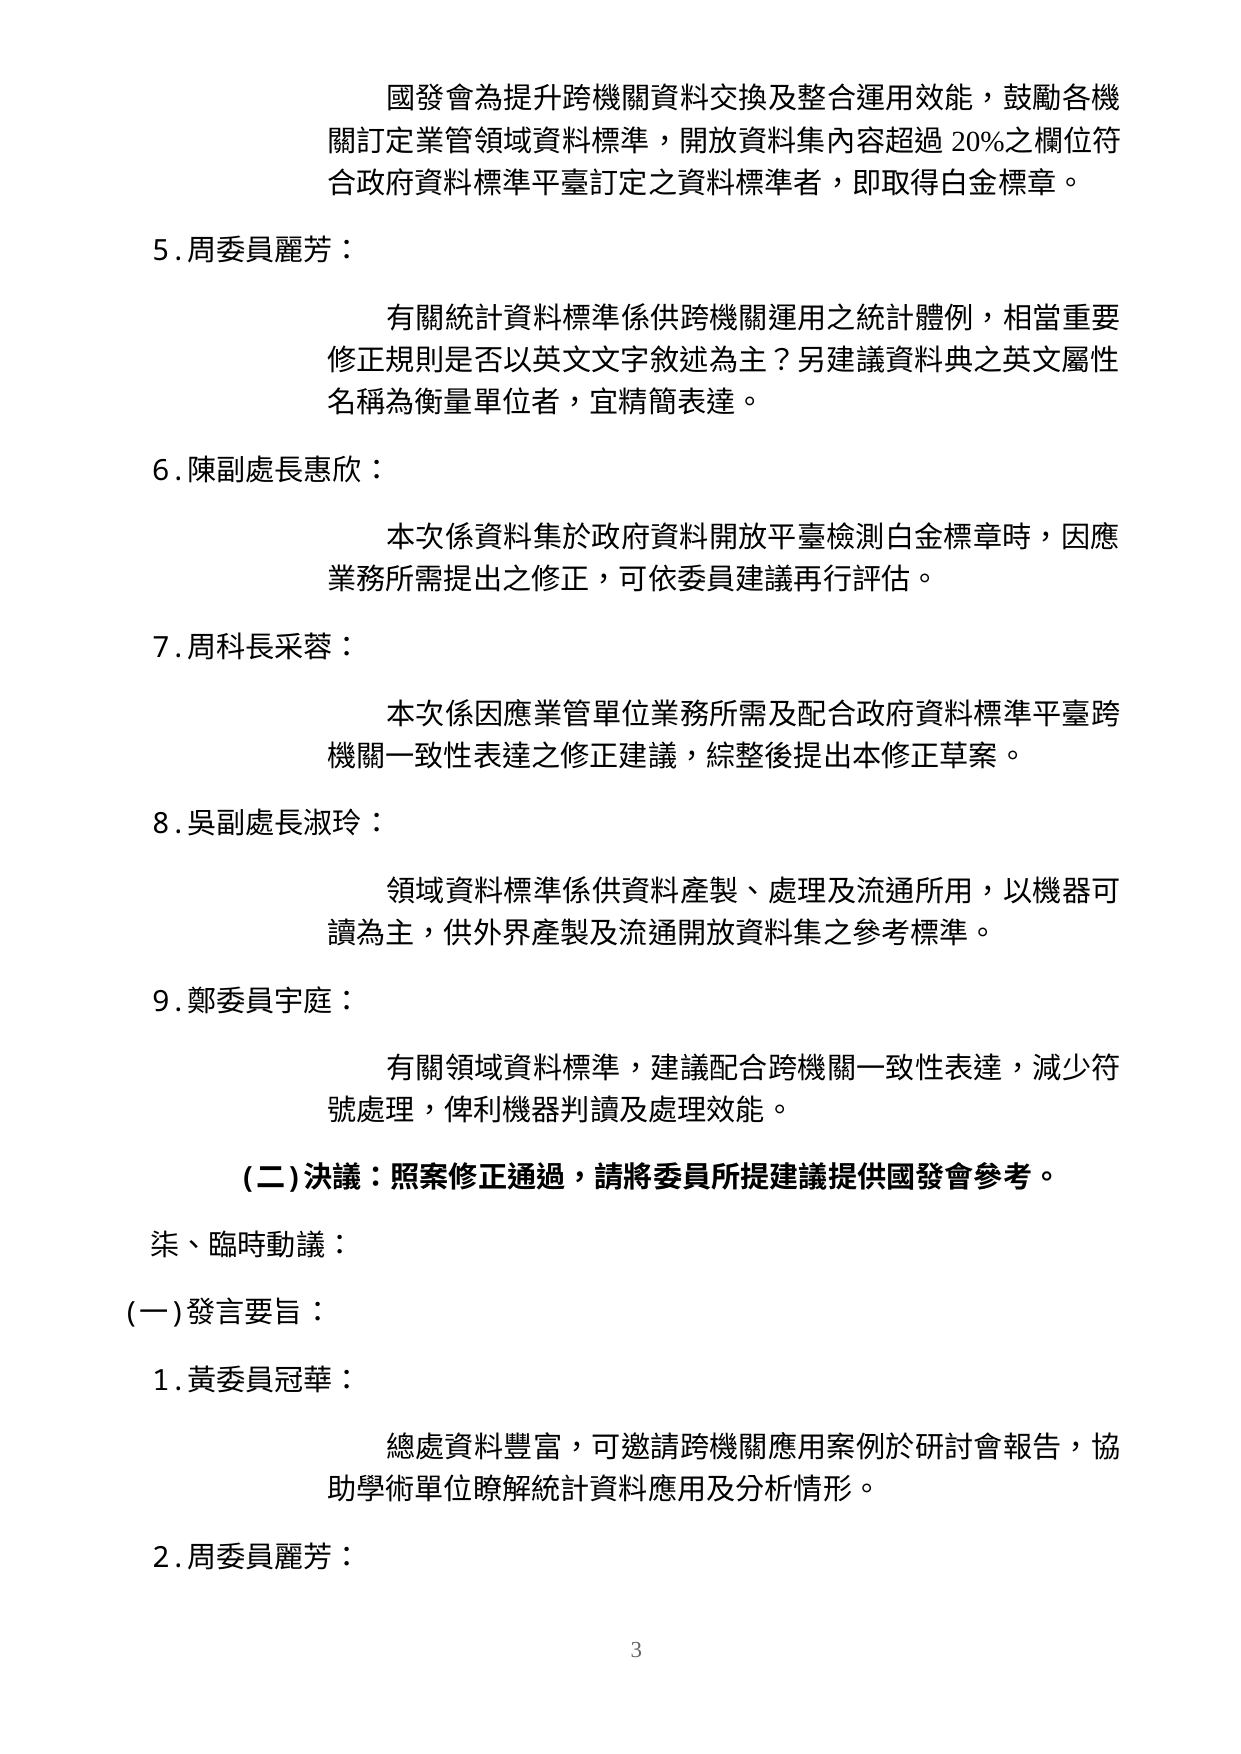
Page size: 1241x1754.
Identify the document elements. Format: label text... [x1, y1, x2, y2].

list 決議：照案修正通過，請將委員所提建議提供國發會參考。 [239, 1154, 1122, 1196]
list 陳副處長惠欣： [150, 446, 1122, 488]
list 吳副處長淑玲： [150, 800, 1122, 842]
text 本次係資料集於政府資料開放平臺檢測白金標章時，因應業務所需提出之修正，可依委員建議再行評估。 [327, 513, 1122, 598]
list 臨時動議： [150, 1221, 1122, 1264]
text 領域資料標準係供資料產製、處理及流通所用，以機器可讀為主，供外界產製及流通開放資料集之參考標準。 [327, 867, 1122, 952]
list 鄭委員宇庭： [150, 977, 1122, 1019]
list 黃委員冠華： [150, 1356, 1122, 1398]
list 周科長采蓉： [150, 623, 1122, 666]
text 有關領域資料標準，建議配合跨機關一致性表達，減少符號處理，俾利機器判讀及處理效能。 [327, 1044, 1122, 1129]
list 發言要旨： [122, 1289, 1122, 1331]
list 周委員麗芳： [150, 227, 1122, 269]
list 周委員麗芳： [150, 1533, 1122, 1576]
text 總處資料豐富，可邀請跨機關應用案例於研討會報告，協助學術單位瞭解統計資料應用及分析情形。 [327, 1423, 1122, 1508]
text 國發會為提升跨機關資料交換及整合運用效能，鼓勵各機關訂定業管領域資料標準，開放資料集內容超過20%之欄位符合政府資料標準平臺訂定之資料標準者，即取得白金標章。 [327, 75, 1122, 202]
text 有關統計資料標準係供跨機關運用之統計體例，相當重要，修正規則是否以英文文字敘述為主？另建議資料典之英文屬性名稱為衡量單位者，宜精簡表達。 [327, 294, 1122, 421]
text 本次係因應業管單位業務所需及配合政府資料標準平臺跨機關一致性表達之修正建議，綜整後提出本修正草案。 [327, 691, 1122, 775]
